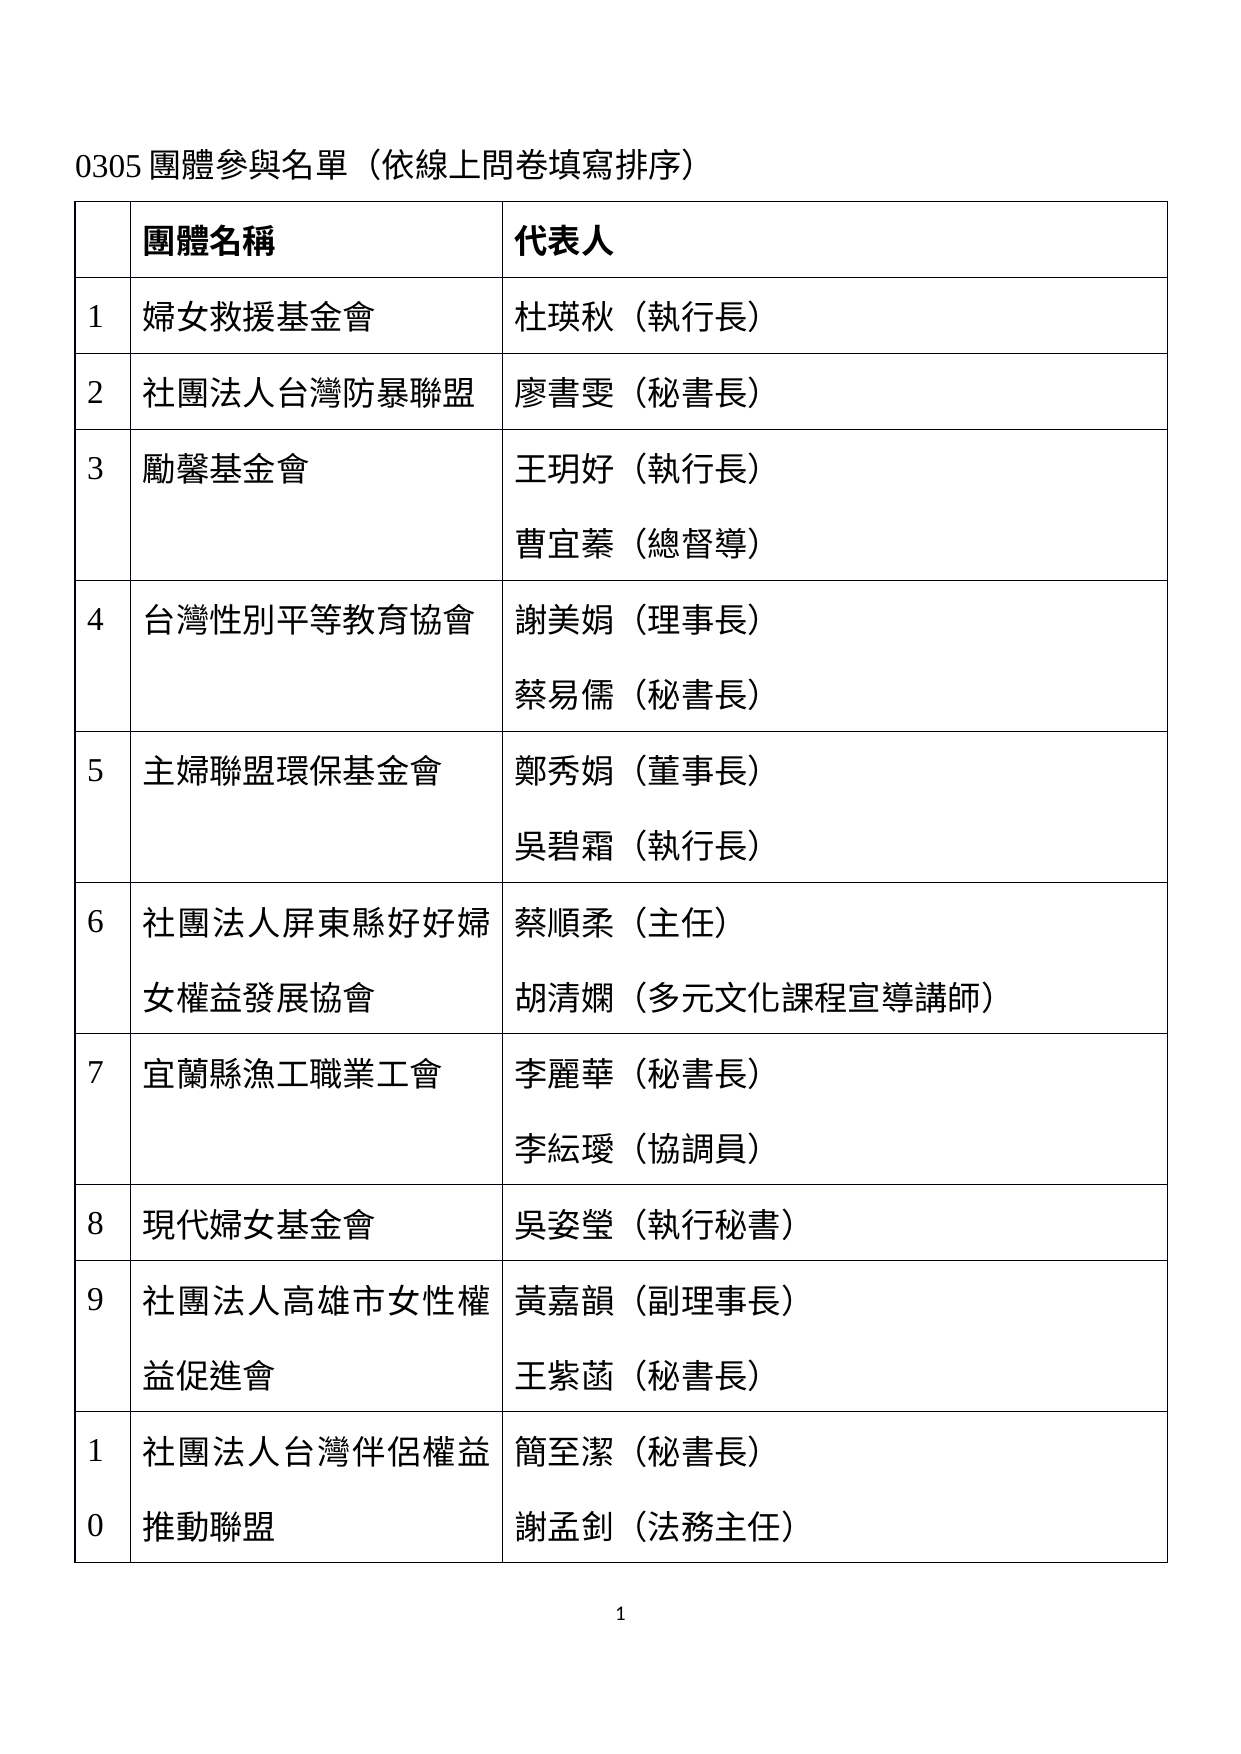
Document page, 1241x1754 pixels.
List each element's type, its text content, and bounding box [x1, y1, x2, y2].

table_cell 社團法人台灣防暴聯盟 [131, 354, 502, 429]
table_cell 5 [76, 732, 130, 882]
table_cell 鄭秀娟（董事長） 吳碧霜（執行長） [503, 732, 1167, 882]
table_cell 吳姿瑩（執行秘書） [503, 1185, 1167, 1260]
table_cell 9 [76, 1261, 130, 1411]
table_cell 廖書雯（秘書長） [503, 354, 1167, 429]
table_cell 簡至潔（秘書長） 謝孟釗（法務主任） [503, 1412, 1167, 1562]
table_cell 1 [76, 278, 130, 353]
table_cell 3 [76, 430, 130, 580]
table_cell 社團法人屏東縣好好婦女權益發展協會 [131, 883, 502, 1033]
table_cell 宜蘭縣漁工職業工會 [131, 1034, 502, 1184]
table_cell 黃嘉韻（副理事長） 王紫菡（秘書長） [503, 1261, 1167, 1411]
table_header 代表人 [503, 202, 1167, 277]
table_cell 社團法人高雄市女性權益促進會 [131, 1261, 502, 1411]
table_cell 主婦聯盟環保基金會 [131, 732, 502, 882]
table_cell 王玥好（執行長） 曹宜蓁（總督導） [503, 430, 1167, 580]
table_cell 勵馨基金會 [131, 430, 502, 580]
table_cell 李麗華（秘書長） 李紜璦（協調員） [503, 1034, 1167, 1184]
table_cell 社團法人台灣伴侶權益推動聯盟 [131, 1412, 502, 1562]
table_cell 7 [76, 1034, 130, 1184]
table_cell 2 [76, 354, 130, 429]
text 0305團體參與名單（依線上問卷填寫排序） [75, 126, 1165, 201]
table_cell 杜瑛秋（執行長） [503, 278, 1167, 353]
table_cell 婦女救援基金會 [131, 278, 502, 353]
table_header [76, 202, 130, 277]
table_cell 8 [76, 1185, 130, 1260]
table_cell 現代婦女基金會 [131, 1185, 502, 1260]
table_header 團體名稱 [131, 202, 502, 277]
table_cell 謝美娟（理事長） 蔡易儒（秘書長） [503, 581, 1167, 731]
table_cell 4 [76, 581, 130, 731]
table_cell 10 [76, 1412, 130, 1562]
table_cell 蔡順柔（主任） 胡清嫻（多元文化課程宣導講師） [503, 883, 1167, 1033]
table_cell 6 [76, 883, 130, 1033]
table_cell 台灣性別平等教育協會 [131, 581, 502, 731]
